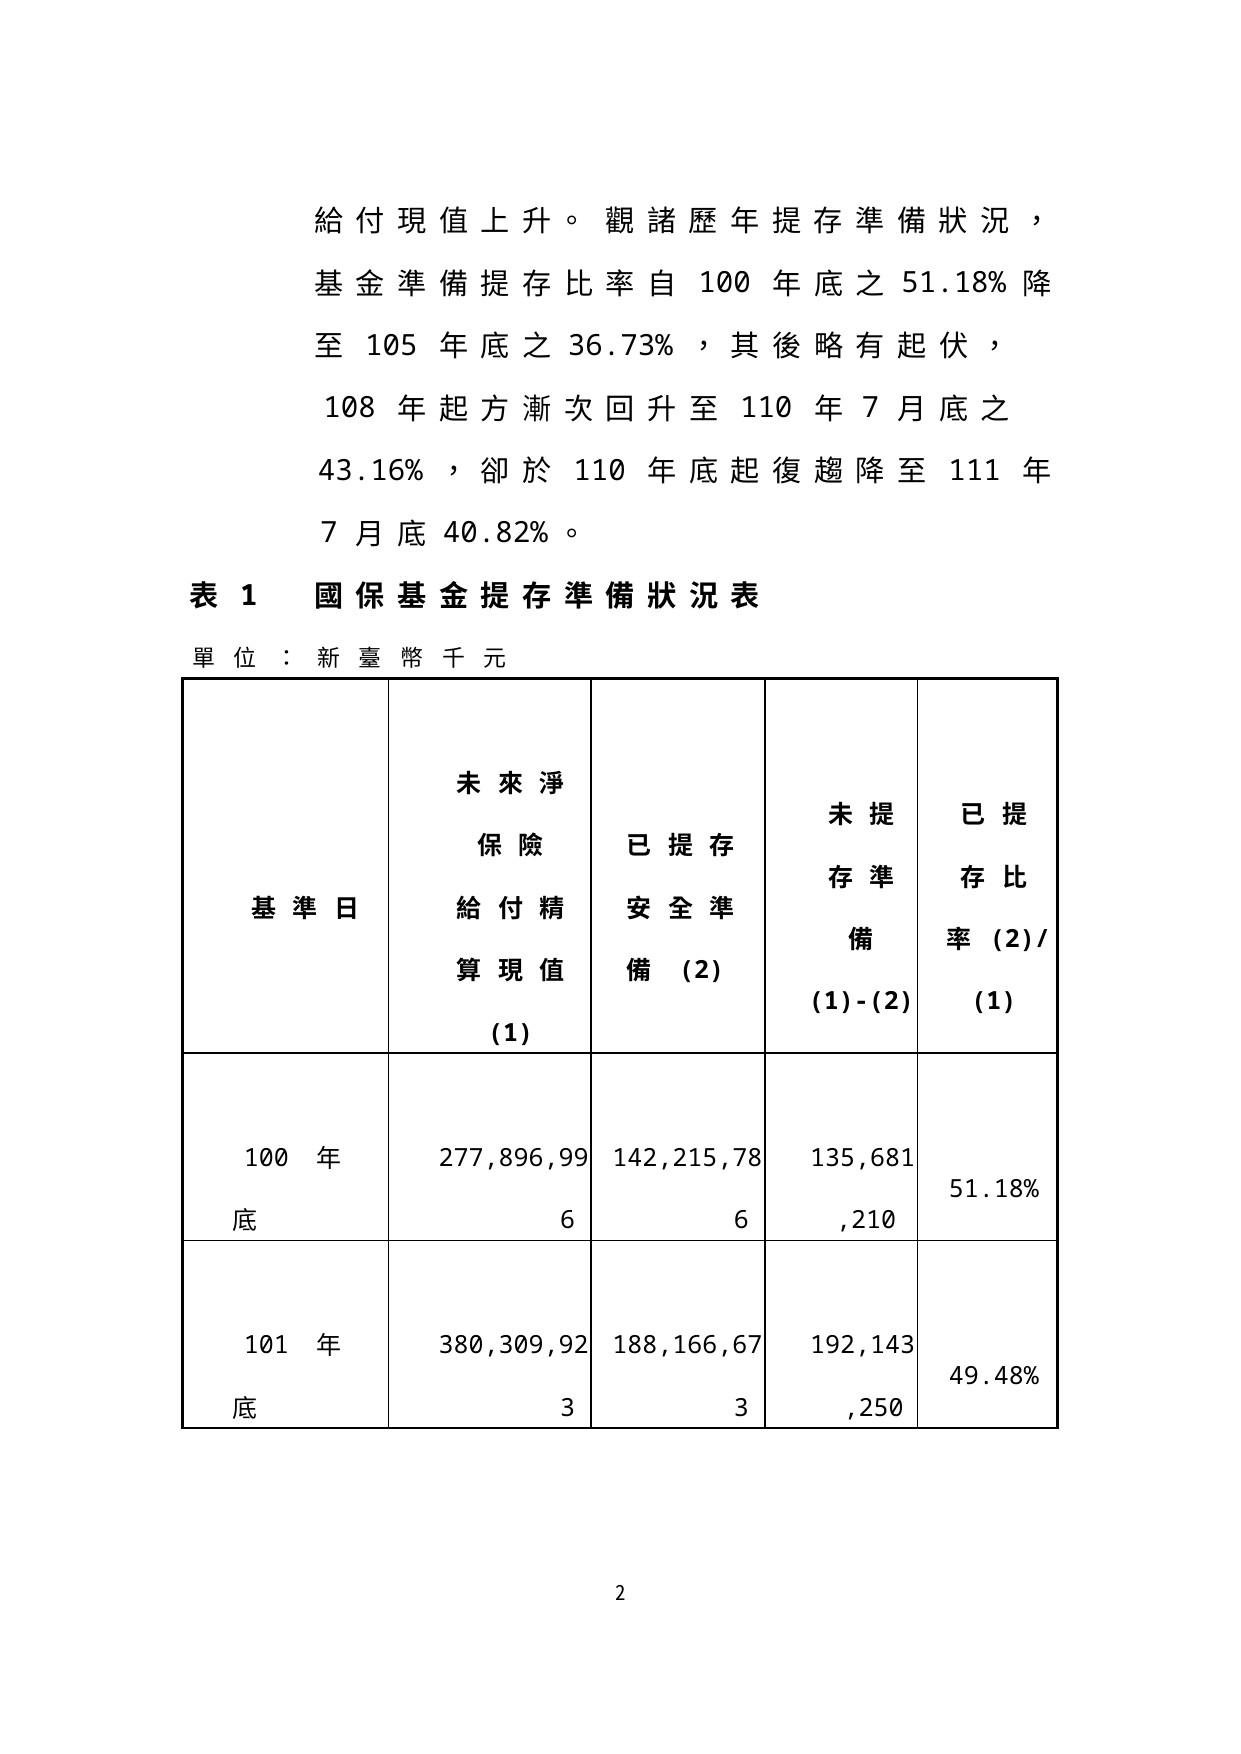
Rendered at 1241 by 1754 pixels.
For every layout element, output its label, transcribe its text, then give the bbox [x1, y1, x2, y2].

table_cell 380,309,923 [389, 1241, 590, 1427]
table_header 未來淨保險 給付精算現值 (1) [389, 680, 590, 1052]
table_header 基準日 [184, 680, 388, 1052]
table_cell 135,681,210 [766, 1054, 917, 1240]
text 表1 國保基金提存準備狀況表 單位：新臺幣千元 [183, 552, 1087, 677]
table_header 未提存準備 (1)-(2) [766, 680, 917, 1052]
table_cell 100年底 [184, 1054, 388, 1240]
table_cell 51.18% [918, 1054, 1056, 1240]
table_cell 142,215,786 [592, 1054, 764, 1240]
table_cell 192,143,250 [766, 1241, 917, 1427]
table_cell 188,166,673 [592, 1241, 764, 1427]
table_cell 277,896,996 [389, 1054, 590, 1240]
text 給付現值上升。觀諸歷年提存準備狀況，基金準備提存比率自100年底之51.18%降至105年底之36.73%，其後略有起伏，108年起方漸次回升至110年7月底之43.16%，卻於110年底起復趨降至111年7月底40.82%。 [271, 177, 1058, 552]
table_header 已提存安全準備(2) [592, 680, 764, 1052]
table_header 已提存比率(2)/(1) [918, 680, 1056, 1052]
table_cell 101年底 [184, 1241, 388, 1427]
table_cell 49.48% [918, 1241, 1056, 1427]
